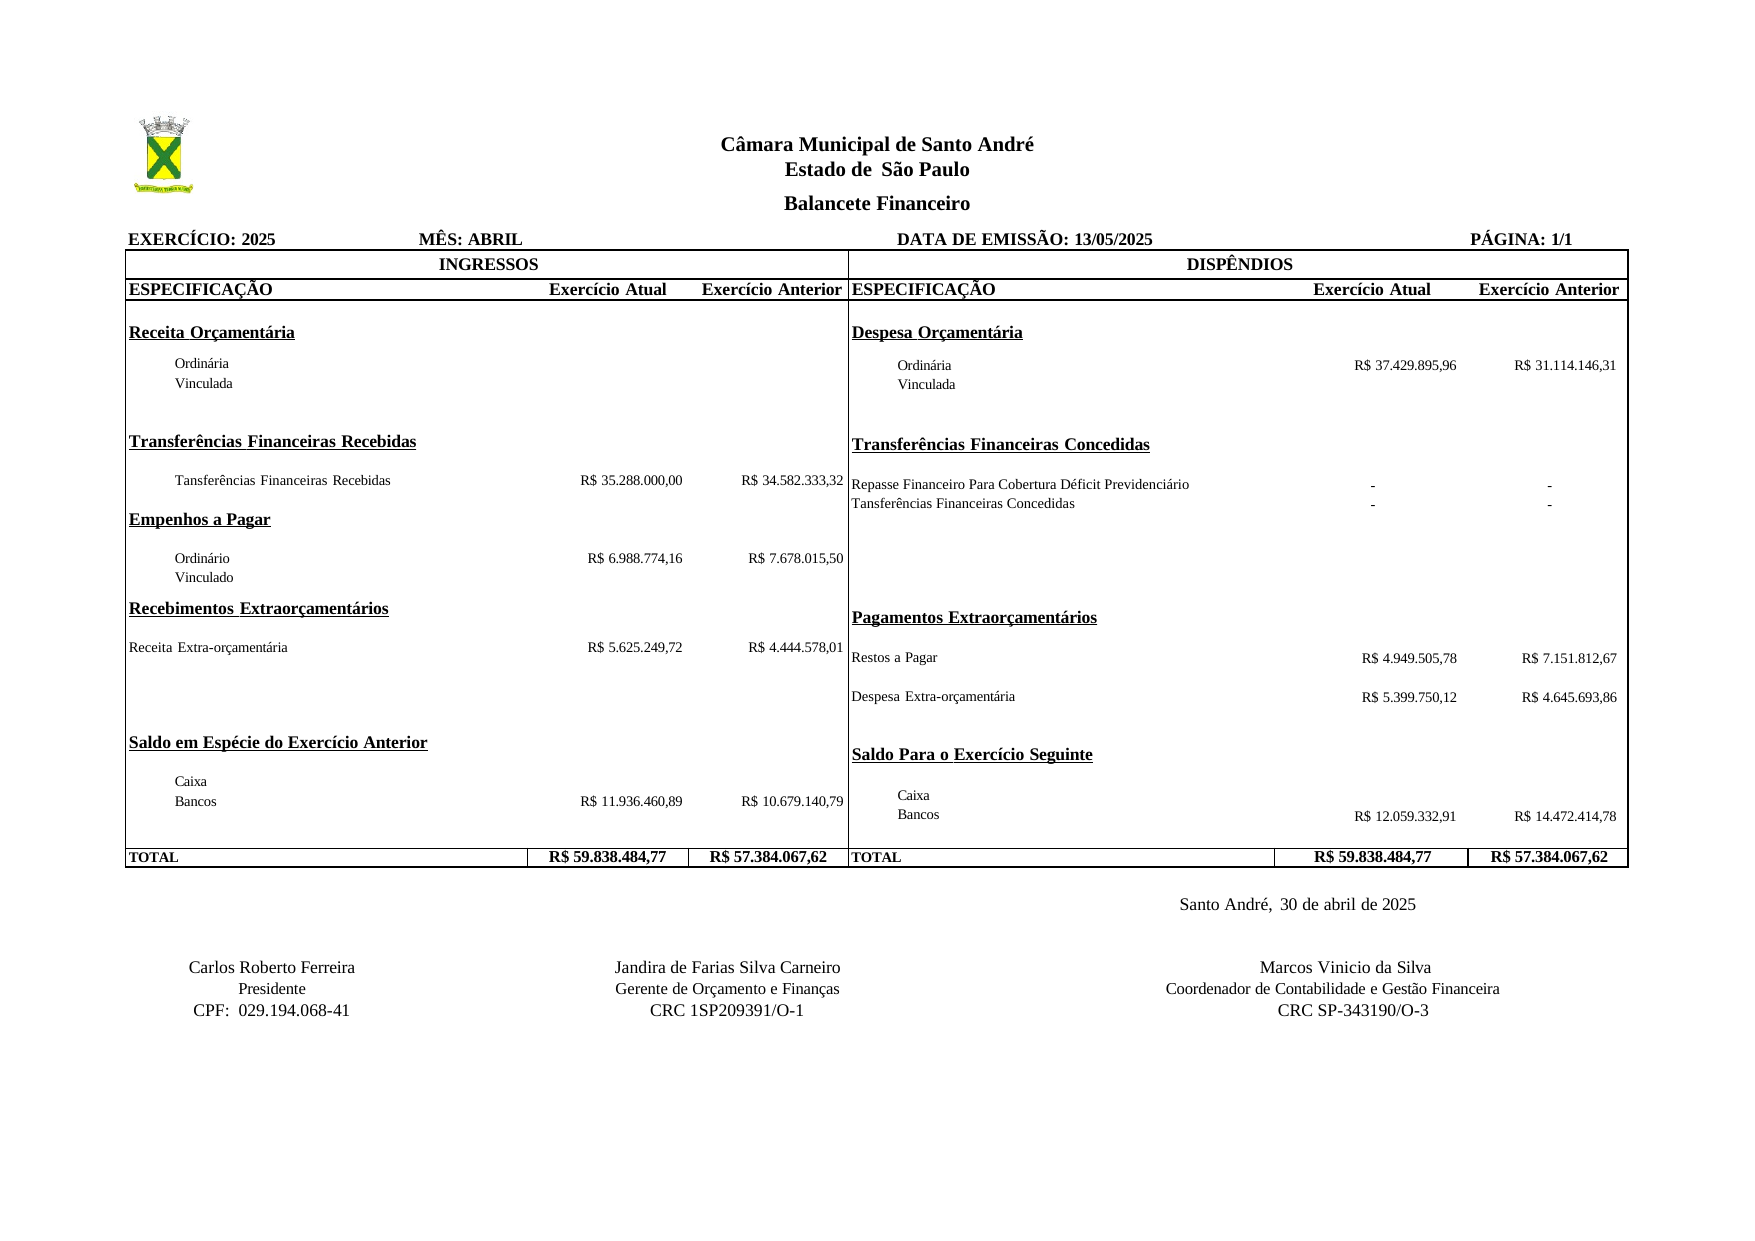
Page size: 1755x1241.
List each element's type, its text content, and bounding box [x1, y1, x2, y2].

table_cell Gerente de Orçamento e Finanças [484, 979, 1004, 1000]
table_cell CPF: 029.194.068-41 [182, 1000, 484, 1022]
table_cell Exercício Atual [1275, 280, 1468, 299]
table_cell TOTAL [849, 849, 1274, 866]
table_cell R$ 35.288.000,00 [527, 460, 688, 497]
table_cell Exercício Anterior [688, 280, 848, 299]
table_cell Tansferências Financeiras Recebidas [126, 460, 527, 497]
table_cell [688, 590, 848, 627]
table_cell R$ 31.114.146,31 - - R$ 7.151.812,67 R$ 4.645.693,86 R$ 14.472.414,78 [1468, 301, 1627, 847]
table_cell R$ 6.988.774,16 [527, 538, 688, 590]
table_cell [527, 347, 688, 410]
table_header INGRESSOS [126, 251, 848, 278]
table_cell R$ 59.838.484,77 [1275, 849, 1467, 866]
table_cell [527, 497, 688, 538]
table_cell TOTAL [126, 849, 527, 866]
table_cell Receita Orçamentária [126, 301, 527, 347]
table_cell [688, 301, 848, 347]
table_cell R$ 11.936.460,89 [527, 761, 688, 847]
table_cell Presidente [182, 979, 484, 1000]
table_cell Despesa Orçamentária Ordinária Vinculada Transferências Financeiras Concedidas Repasse Financeiro Para Cobertura Déficit Previdenciário Tansferências Financeiras Concedidas Pagamentos Extraorçamentários Restos a Pagar Despesa Extra-orçamentária Saldo Para o Exercício Seguinte Caixa Bancos [849, 301, 1274, 847]
table_cell Coordenador de Contabilidade e Gestão Financeira [1004, 979, 1506, 1000]
table_cell CRC 1SP209391/O-1 [484, 1000, 1004, 1022]
table_header Jandira de Farias Silva Carneiro [484, 958, 1004, 979]
table_cell Ordinária Vinculada [126, 347, 527, 410]
table_cell Transferências Financeiras Recebidas [126, 410, 527, 460]
table_cell Exercício Anterior [1468, 280, 1627, 299]
table_cell Saldo em Espécie do Exercício Anterior [126, 693, 527, 761]
table_cell [688, 410, 848, 460]
table_cell R$ 59.838.484,77 [528, 849, 688, 866]
table_cell R$ 10.679.140,79 [688, 761, 848, 847]
table_cell ESPECIFICAÇÃO [126, 280, 527, 299]
table_cell [527, 590, 688, 627]
table_cell Empenhos a Pagar [126, 497, 527, 538]
table_cell [527, 301, 688, 347]
table_cell Receita Extra-orçamentária [126, 627, 527, 692]
table_cell [527, 693, 688, 761]
text Balancete Financeiro [692, 191, 1062, 214]
table_cell [527, 410, 688, 460]
table_cell [688, 497, 848, 538]
table_cell Caixa Bancos [126, 761, 527, 847]
text Câmara Municipal de Santo André Estado de São Paulo [692, 132, 1062, 181]
table_cell R$ 37.429.895,96 - - R$ 4.949.505,78 R$ 5.399.750,12 R$ 12.059.332,91 [1275, 301, 1468, 847]
table_cell CRC SP-343190/O-3 [1004, 1000, 1506, 1022]
table_cell ESPECIFICAÇÃO [849, 280, 1274, 299]
table_header Carlos Roberto Ferreira [182, 958, 484, 979]
text Santo André, 30 de abril de 2025 [118, 894, 1416, 914]
table_cell R$ 4.444.578,01 [688, 627, 848, 692]
text EXERCÍCIO: 2025 MÊS: ABRIL DATA DE EMISSÃO: 13/05/2025 PÁGINA: 1/1 [128, 228, 1636, 249]
table_cell R$ 34.582.333,32 [688, 460, 848, 497]
table_header DISPÊNDIOS [849, 251, 1627, 278]
table_cell R$ 5.625.249,72 [527, 627, 688, 692]
table_cell R$ 57.384.067,62 [1469, 849, 1627, 866]
table_cell R$ 57.384.067,62 [689, 849, 848, 866]
table_cell R$ 7.678.015,50 [688, 538, 848, 590]
table_cell Ordinário Vinculado [126, 538, 527, 590]
table_cell [688, 347, 848, 410]
table_cell [688, 693, 848, 761]
table_cell Recebimentos Extraorçamentários [126, 590, 527, 627]
table_cell Exercício Atual [527, 280, 688, 299]
table_header Marcos Vinicio da Silva [1004, 958, 1506, 979]
